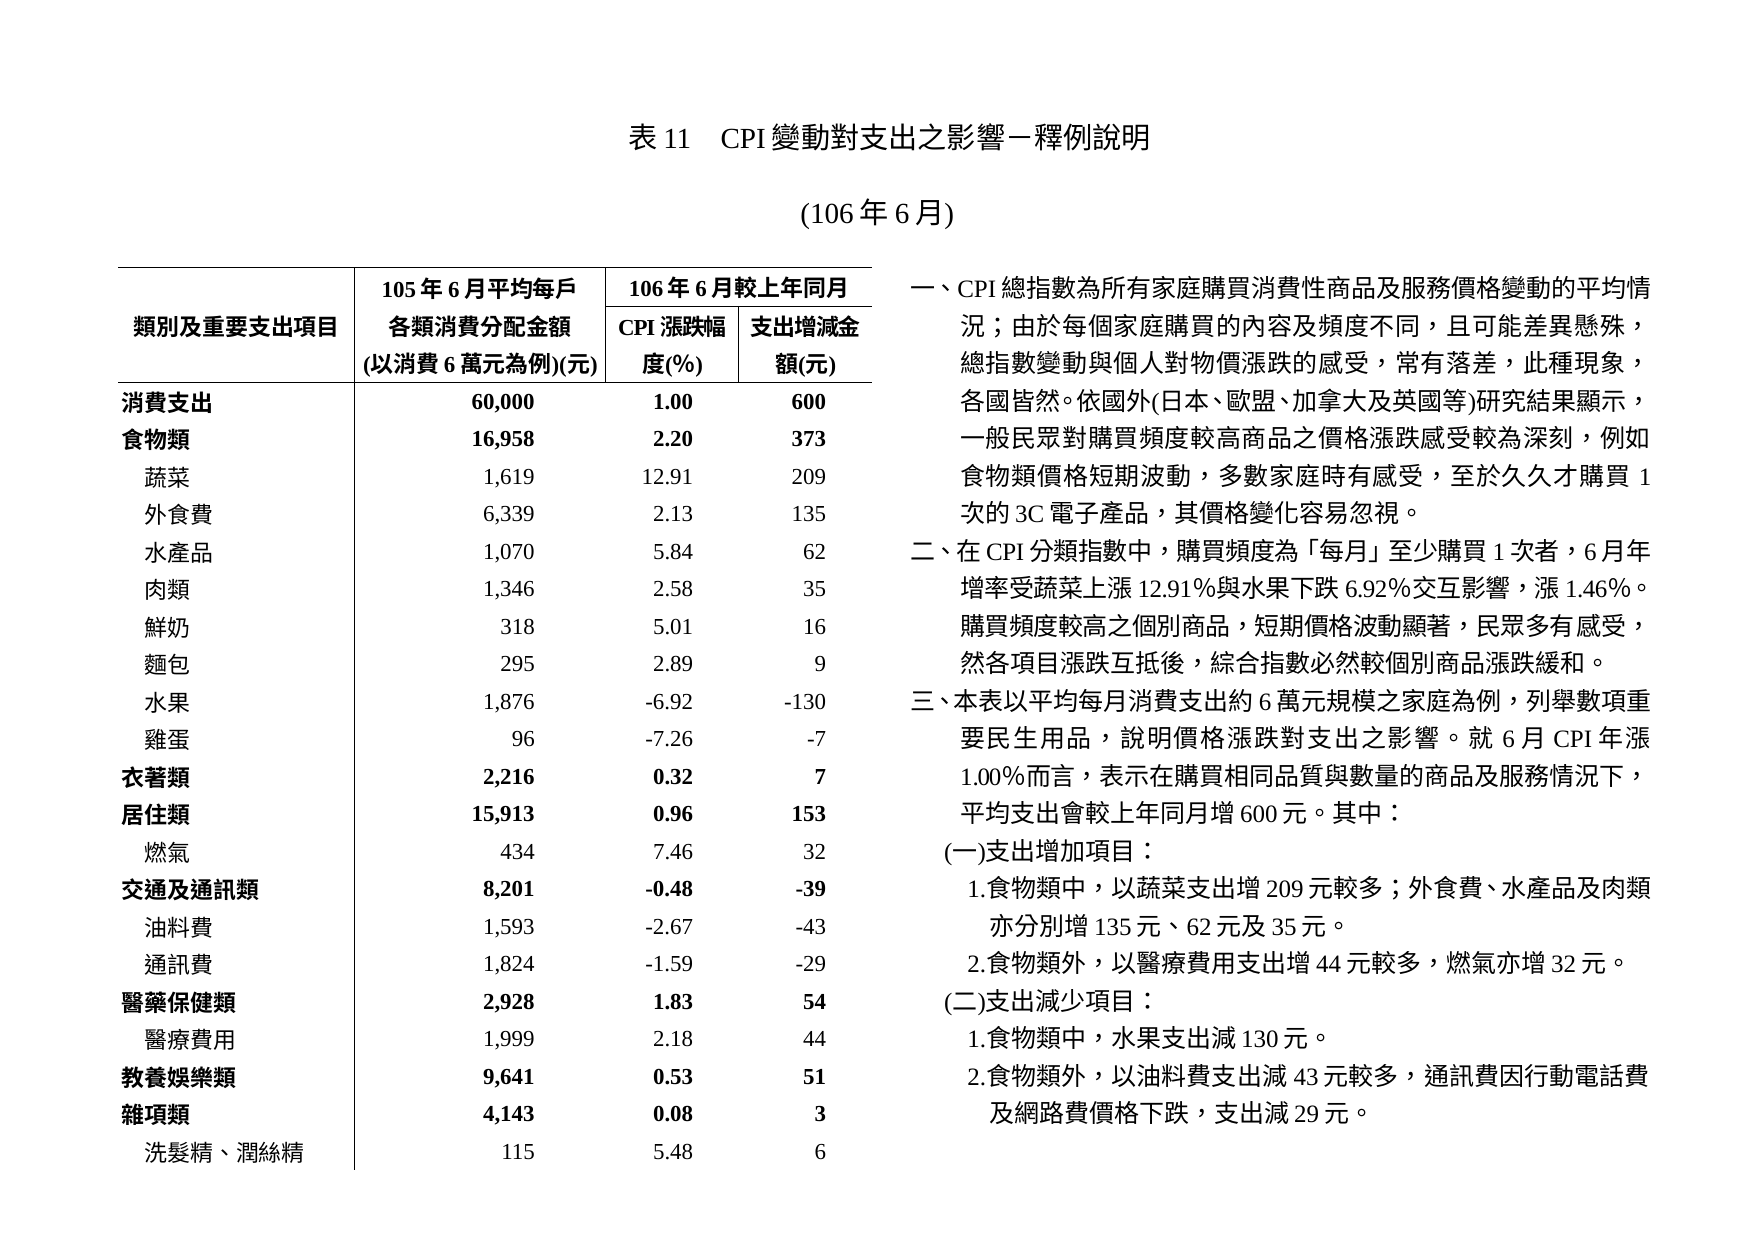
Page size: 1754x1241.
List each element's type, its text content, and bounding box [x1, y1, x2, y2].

table_cell 2,928 [355, 983, 606, 1020]
table_cell 16 [739, 608, 872, 645]
table_cell 鮮奶 [118, 608, 354, 645]
table_cell 3 [739, 1095, 872, 1133]
table_cell -130 [739, 683, 872, 720]
table_header 類別及重要支出項目 [118, 268, 354, 382]
table_cell [872, 458, 901, 495]
table_cell 0.32 [606, 758, 739, 795]
table_cell 支出增減金額(元) [739, 307, 872, 382]
table_cell 16,958 [355, 420, 606, 458]
table_cell 115 [355, 1133, 606, 1170]
table_cell 6 [739, 1133, 872, 1170]
table_cell 消費支出 [118, 383, 354, 420]
table_cell 1,876 [355, 683, 606, 720]
table_cell 373 [739, 420, 872, 458]
table_header 105年6月平均每戶 各類消費分配金額 (以消費6萬元為例)(元) [355, 268, 605, 382]
table_cell [872, 983, 901, 1020]
table_cell 交通及通訊類 [118, 870, 354, 908]
table_cell 35 [739, 570, 872, 608]
table_cell [872, 758, 901, 795]
table_cell 0.08 [606, 1095, 739, 1133]
table_cell -39 [739, 870, 872, 908]
table_cell 外食費 [118, 495, 354, 533]
table_cell 醫藥保健類 [118, 983, 354, 1020]
table_cell 2.20 [606, 420, 739, 458]
table_cell 2.58 [606, 570, 739, 608]
table_cell 燃氣 [118, 833, 354, 870]
table_cell 1,346 [355, 570, 606, 608]
table_cell 1,593 [355, 908, 606, 945]
table_header 一、CPI總指數為所有家庭購買消費性商品及服務價格變動的平均情況；由於每個家庭購買的內容及頻度不同，且可能差異懸殊，總指數變動與個人對物價漲跌的感受，常有落差，此種現象，各國皆然。依國外(日本、歐盟、加拿大及英國等)研究結果顯示，一般民眾對購買頻度較高商品之價格漲跌感受較為深刻，例如食物類價格短期波動，多數家庭時有感受，至於久久才購買1次的3C電子產品，其價格變化容易忽視。 二、在CPI分類指數中，購買頻度為「每月」至少購買1次者，6月年增率受蔬菜上漲12.91％與水果下跌6.92％交互影響，漲1.46％。購買頻度較高之個別商品，短期價格波動顯著，民眾多有感受，然各項目漲跌互抵後，綜合指數必然較個別商品漲跌緩和。 三、本表以平均每月消費支出約6萬元規模之家庭為例，列舉數項重要民生用品，說明價格漲跌對支出之影響。就6月CPI年漲1.00％而言，表示在購買相同品質與數量的商品及服務情況下，平均支出會較上年同月增600元。其中： (一)支出增加項目： 1.食物類中，以蔬菜支出增209元較多；外食費、水產品及肉類亦分別增135元、62元及35元。 2.食物類外，以醫療費用支出增44元較多，燃氣亦增32元。 (二)支出減少項目： 1.食物類中，水果支出減130元。 2.食物類外，以油料費支出減43元較多，通訊費因行動電話費及網路費價格下跌，支出減29元。 [901, 267, 1654, 1170]
table_cell [872, 495, 901, 533]
table_cell 衣著類 [118, 758, 354, 795]
table_cell 434 [355, 833, 606, 870]
table_header [872, 267, 901, 306]
table_cell CPI漲跌幅度(％) [606, 307, 738, 382]
table_cell 135 [739, 495, 872, 533]
table_cell [872, 683, 901, 720]
table_cell 153 [739, 795, 872, 833]
table_cell [872, 420, 901, 458]
table_cell [872, 720, 901, 758]
table_cell [872, 1020, 901, 1058]
table_cell -7 [739, 720, 872, 758]
table_cell 600 [739, 383, 872, 420]
table_cell 96 [355, 720, 606, 758]
table_cell 0.96 [606, 795, 739, 833]
table_cell -43 [739, 908, 872, 945]
table_cell 1,070 [355, 533, 606, 570]
table_cell [872, 795, 901, 833]
table_cell [872, 908, 901, 945]
table_cell 蔬菜 [118, 458, 354, 495]
text (106年6月) [89, 173, 1665, 248]
table_cell 1.83 [606, 983, 739, 1020]
table_cell [872, 533, 901, 570]
text 表11 CPI變動對支出之影響－釋例說明 [114, 98, 1665, 173]
table_cell 1,999 [355, 1020, 606, 1058]
table_cell 62 [739, 533, 872, 570]
table_cell [872, 570, 901, 608]
table_cell 水果 [118, 683, 354, 720]
table_cell 水產品 [118, 533, 354, 570]
table_cell -29 [739, 945, 872, 983]
table_cell [872, 306, 901, 382]
table_cell [872, 1095, 901, 1133]
table_header 106年6月較上年同月 [606, 268, 872, 306]
table_cell 2,216 [355, 758, 606, 795]
table_cell 7 [739, 758, 872, 795]
table_cell 295 [355, 645, 606, 683]
table_cell [872, 870, 901, 908]
table_cell [872, 1058, 901, 1095]
table_cell 通訊費 [118, 945, 354, 983]
table_cell 1.00 [606, 383, 739, 420]
table_cell 54 [739, 983, 872, 1020]
table_cell 2.13 [606, 495, 739, 533]
table_cell 麵包 [118, 645, 354, 683]
table_cell 雞蛋 [118, 720, 354, 758]
table_cell 教養娛樂類 [118, 1058, 354, 1095]
table_cell 5.48 [606, 1133, 739, 1170]
table_cell 318 [355, 608, 606, 645]
table_cell 2.18 [606, 1020, 739, 1058]
table_cell -1.59 [606, 945, 739, 983]
table_cell 食物類 [118, 420, 354, 458]
table_cell -7.26 [606, 720, 739, 758]
table_cell 7.46 [606, 833, 739, 870]
table_cell 15,913 [355, 795, 606, 833]
table_cell -0.48 [606, 870, 739, 908]
table_cell [872, 945, 901, 983]
table_cell 12.91 [606, 458, 739, 495]
table_cell 居住類 [118, 795, 354, 833]
table_cell [872, 1133, 901, 1170]
table_cell 209 [739, 458, 872, 495]
table_cell 9 [739, 645, 872, 683]
table_cell 51 [739, 1058, 872, 1095]
table_cell 1,824 [355, 945, 606, 983]
table_cell 雜項類 [118, 1095, 354, 1133]
table_cell [872, 645, 901, 683]
table_cell [872, 382, 901, 420]
table_cell 4,143 [355, 1095, 606, 1133]
table_cell 醫療費用 [118, 1020, 354, 1058]
table_cell 8,201 [355, 870, 606, 908]
table_cell 1,619 [355, 458, 606, 495]
table_cell 肉類 [118, 570, 354, 608]
table_cell 0.53 [606, 1058, 739, 1095]
table_cell 44 [739, 1020, 872, 1058]
table_cell -2.67 [606, 908, 739, 945]
table_cell 油料費 [118, 908, 354, 945]
table_cell [872, 833, 901, 870]
table_cell 5.01 [606, 608, 739, 645]
table_cell 2.89 [606, 645, 739, 683]
table_cell 32 [739, 833, 872, 870]
table_cell 60,000 [355, 383, 606, 420]
table_cell -6.92 [606, 683, 739, 720]
table_cell 9,641 [355, 1058, 606, 1095]
table_cell [872, 608, 901, 645]
table_cell 洗髮精、潤絲精 [118, 1133, 354, 1170]
table_cell 6,339 [355, 495, 606, 533]
table_cell 5.84 [606, 533, 739, 570]
